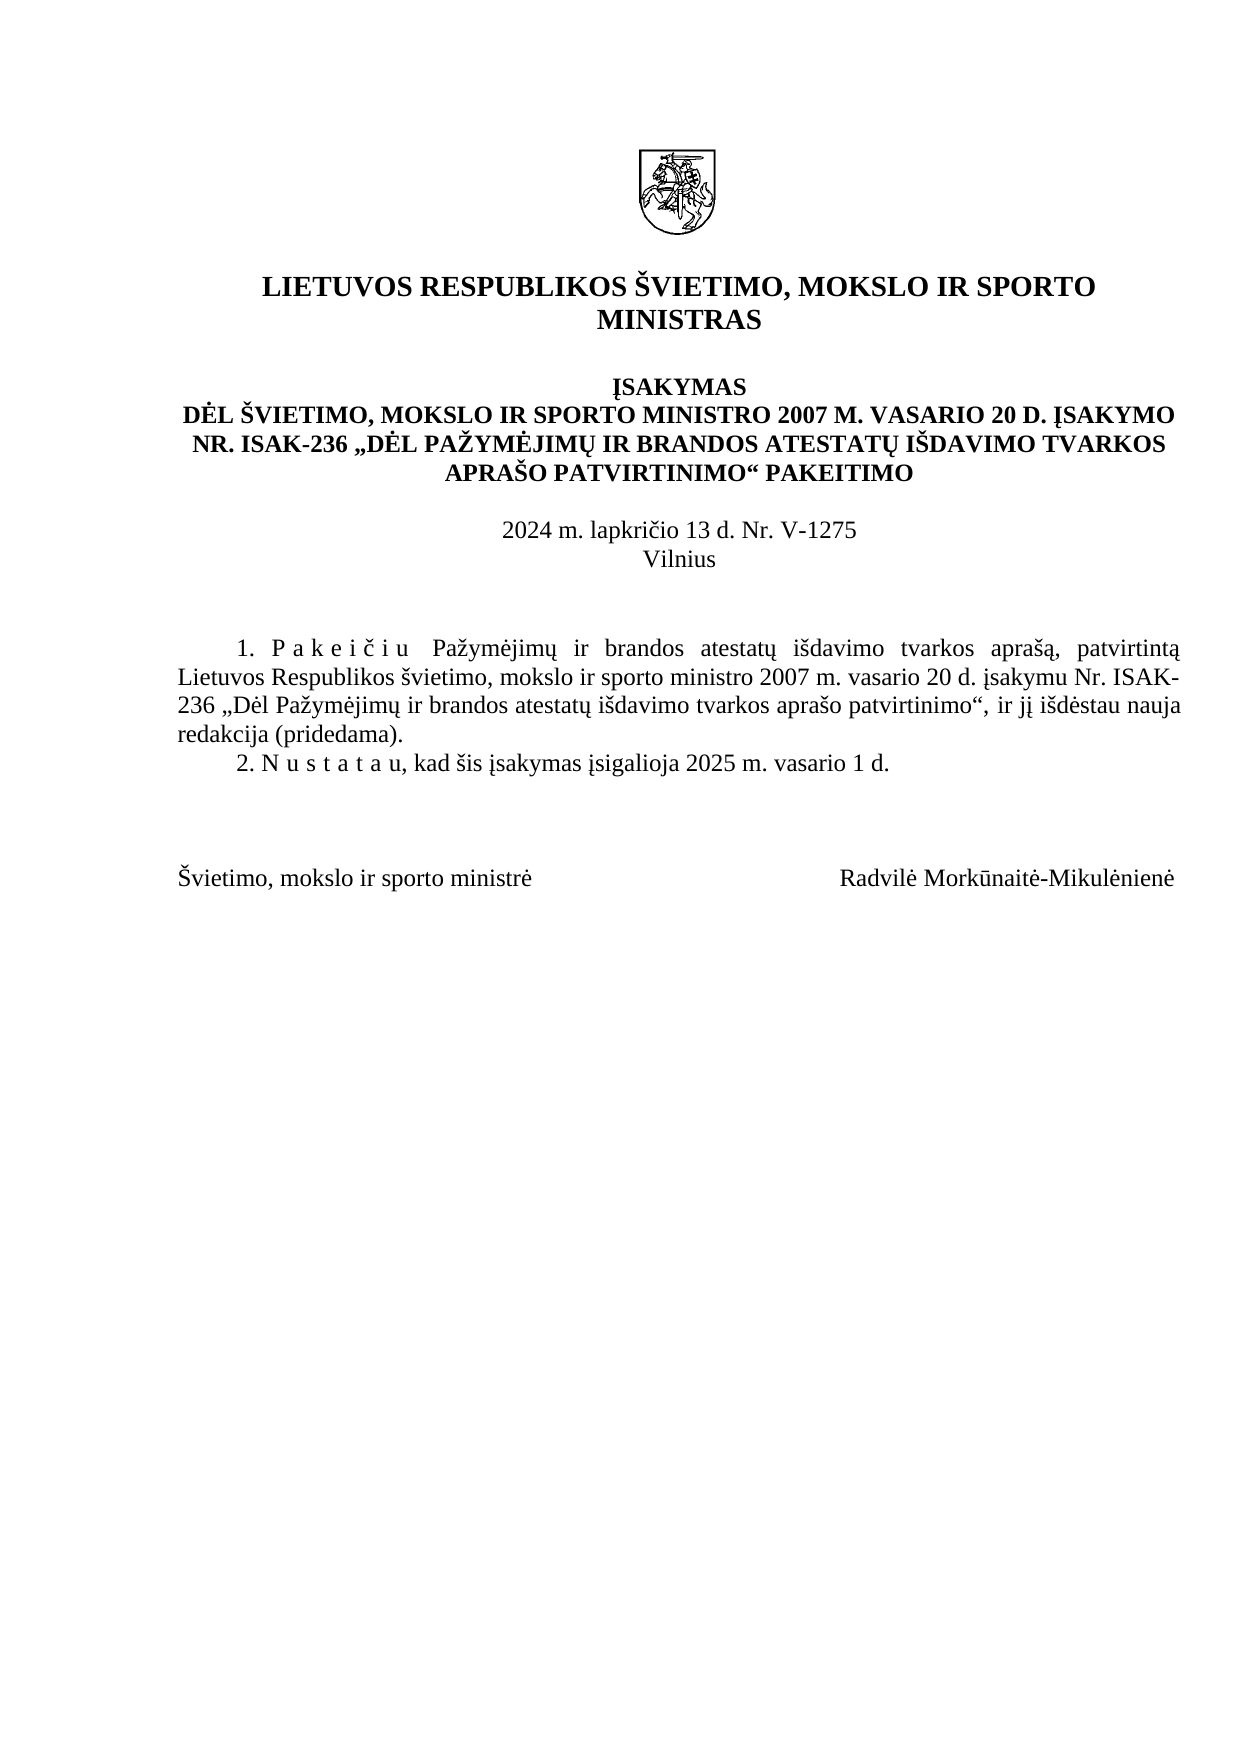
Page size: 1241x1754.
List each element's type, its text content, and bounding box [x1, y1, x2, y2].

text ĮSAKYMAS [177, 372, 1181, 400]
text 2. Nustatau, kad šis įsakymas įsigalioja 2025 m. vasario 1 d. [177, 748, 1181, 777]
text Vilnius [177, 544, 1181, 573]
text DĖL ŠVIETIMO, MOKSLO IR SPORTO MINISTRO 2007 M. VASARIO 20 D. ĮSAKYMO NR. ISAK-236 „DĖL PAŽYMĖJIMŲ IR BRANDOS ATESTATŲ IŠDAVIMO TVARKOS APRAŠO PATVIRTINIMO“ PAKEITIMO [177, 400, 1181, 487]
text LIETUVOS RESPUBLIKOS ŠVIETIMO, MOKSLO IR SPORTO MINISTRAS [177, 269, 1181, 336]
text Švietimo, mokslo ir sporto ministrė Radvilė Morkūnaitė-Mikulėnienė [177, 863, 1181, 892]
text 2024 m. lapkričio 13 d. Nr. V-1275 [177, 515, 1181, 544]
text 1. Pakeičiu Pažymėjimų ir brandos atestatų išdavimo tvarkos aprašą, patvirtintą Lietuvos Respublikos švietimo, mokslo ir sporto ministro 2007 m. vasario 20 d. įsakymu Nr. ISAK-236 „Dėl Pažymėjimų ir brandos atestatų išdavimo tvarkos aprašo patvirtinimo“, ir jį išdėstau nauja redakcija (pridedama). [177, 633, 1181, 748]
